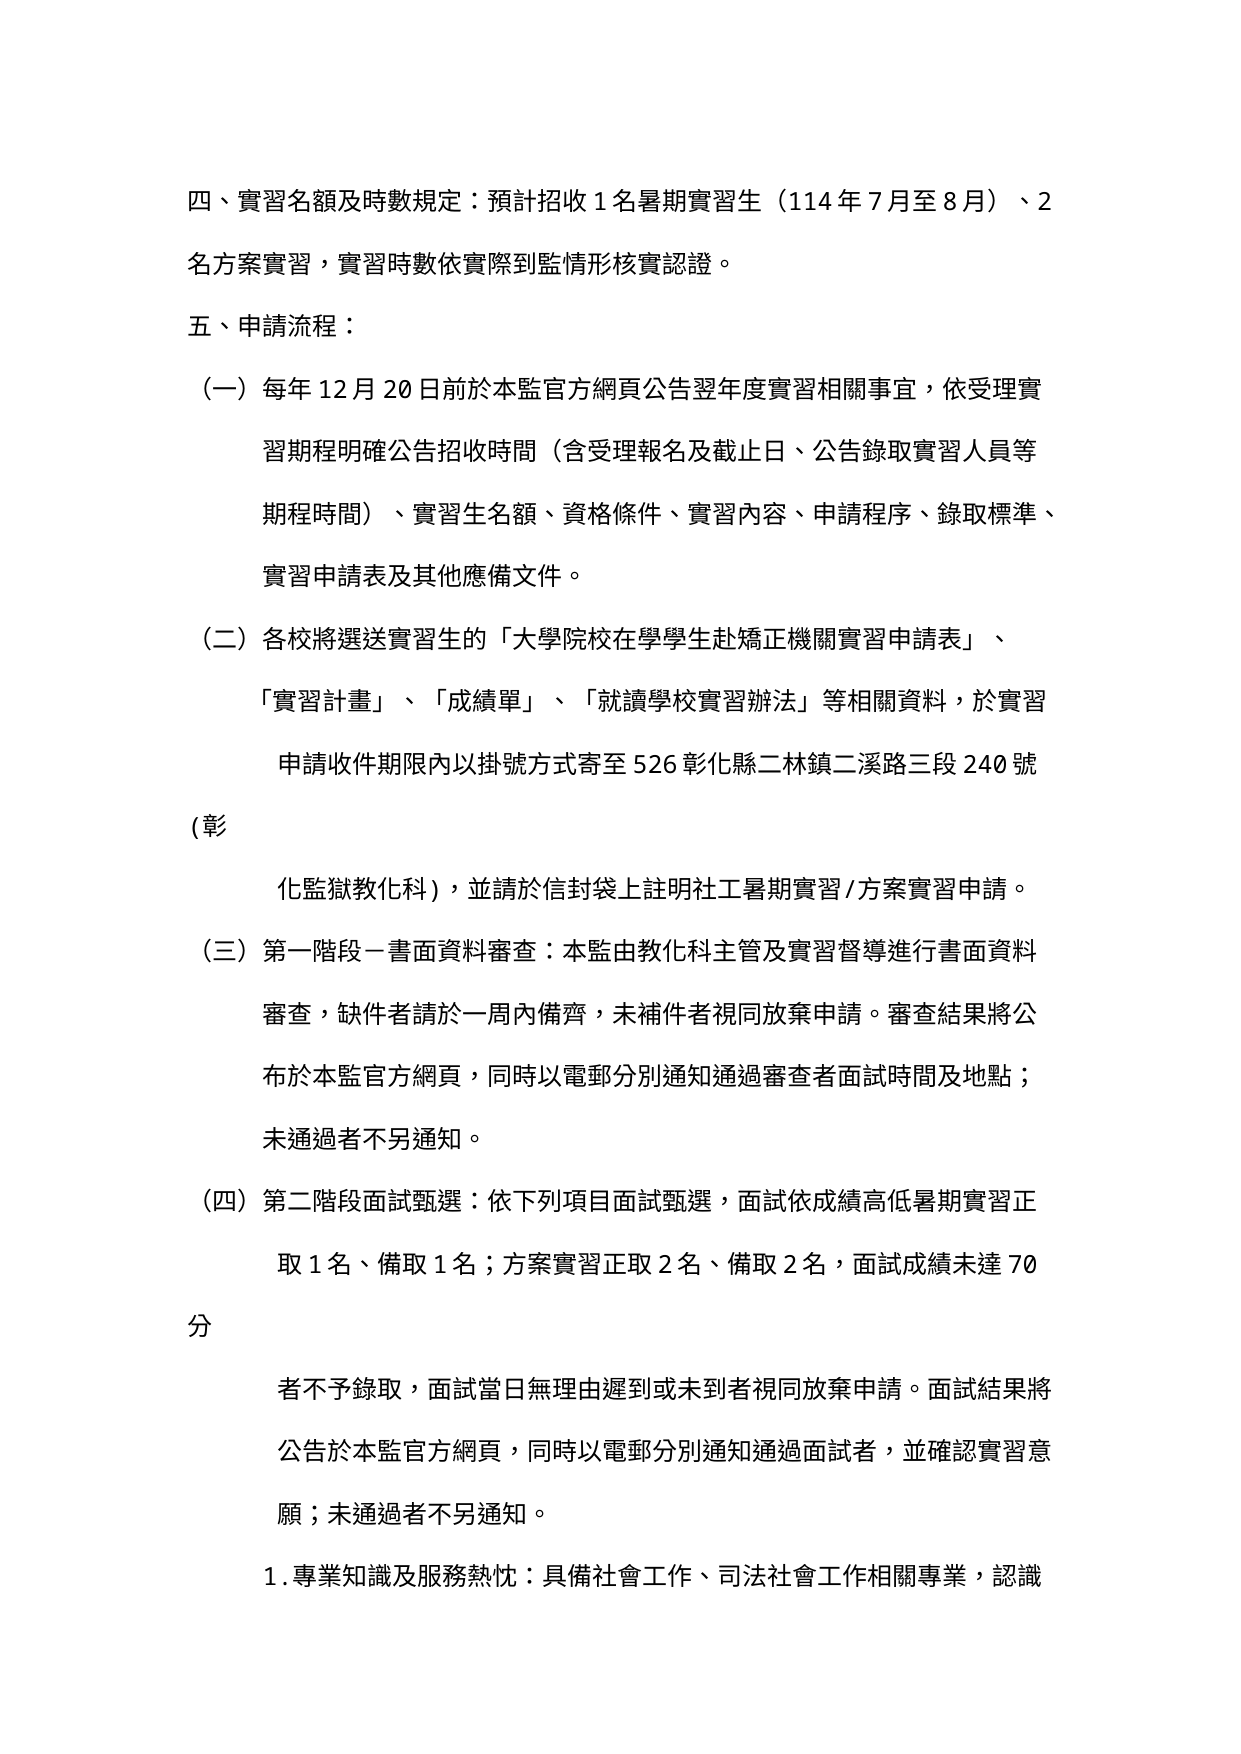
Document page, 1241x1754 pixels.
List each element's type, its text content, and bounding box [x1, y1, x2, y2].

text 公告於本監官方網頁，同時以電郵分別通知通過面試者，並確認實習意 [187, 1408, 1053, 1471]
text 1.專業知識及服務熱忱：具備社會工作、司法社會工作相關專業，認識 [187, 1533, 1053, 1596]
text 取1名、備取1名；方案實習正取2名、備取2名，面試成績未達70分 [187, 1221, 1053, 1346]
text （四）第二階段面試甄選：依下列項目面試甄選，面試依成績高低暑期實習正 [187, 1158, 1053, 1221]
text 習期程明確公告招收時間（含受理報名及截止日、公告錄取實習人員等 [187, 408, 1053, 471]
text 「實習計畫」、「成績單」、「就讀學校實習辦法」等相關資料，於實習 [187, 658, 1053, 721]
text 布於本監官方網頁，同時以電郵分別通知通過審查者面試時間及地點； [187, 1033, 1053, 1096]
text 審查，缺件者請於一周內備齊，未補件者視同放棄申請。審查結果將公 [187, 971, 1053, 1033]
text 願；未通過者不另通知。 [187, 1471, 1053, 1533]
text （二）各校將選送實習生的「大學院校在學學生赴矯正機關實習申請表」、 [187, 596, 1053, 658]
text 申請收件期限內以掛號方式寄至526彰化縣二林鎮二溪路三段240號(彰 [187, 721, 1053, 846]
text 期程時間）、實習生名額、資格條件、實習內容、申請程序、錄取標準、 [187, 471, 1053, 533]
text 實習申請表及其他應備文件。 [187, 533, 1053, 596]
text （一）每年12月20日前於本監官方網頁公告翌年度實習相關事宜，依受理實 [187, 346, 1053, 408]
text 四、實習名額及時數規定：預計招收1名暑期實習生（114年7月至8月）、2名方案實習，實習時數依實際到監情形核實認證。 [187, 158, 1053, 283]
text 化監獄教化科)，並請於信封袋上註明社工暑期實習/方案實習申請。 [187, 846, 1053, 908]
text 未通過者不另通知。 [187, 1096, 1053, 1158]
text 者不予錄取，面試當日無理由遲到或未到者視同放棄申請。面試結果將 [187, 1346, 1053, 1408]
text （三）第一階段－書面資料審查：本監由教化科主管及實習督導進行書面資料 [187, 908, 1053, 971]
text 五、申請流程： [187, 283, 1053, 346]
